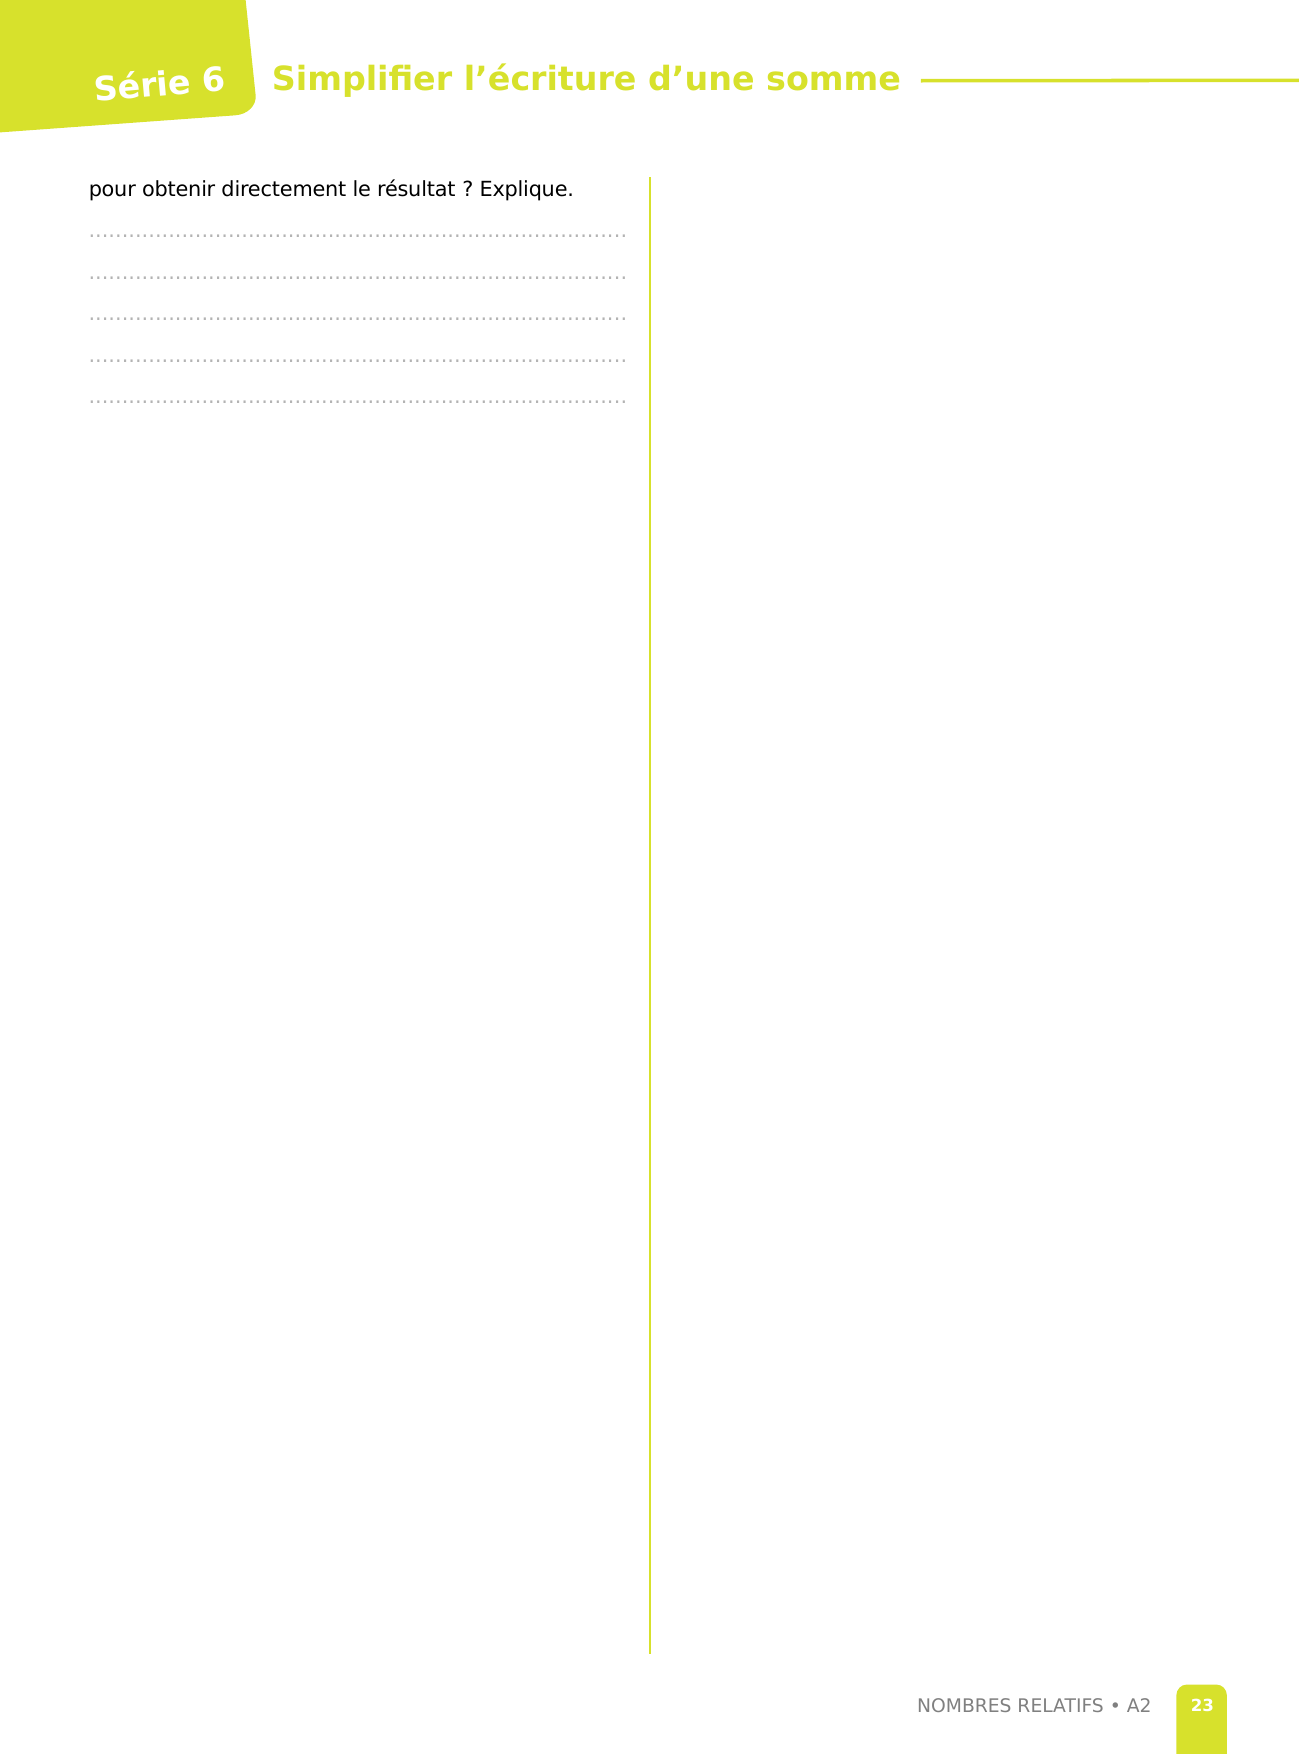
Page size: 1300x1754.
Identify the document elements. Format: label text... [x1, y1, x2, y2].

list pour obtenir directement le résultat ? Explique. [88, 177, 629, 201]
